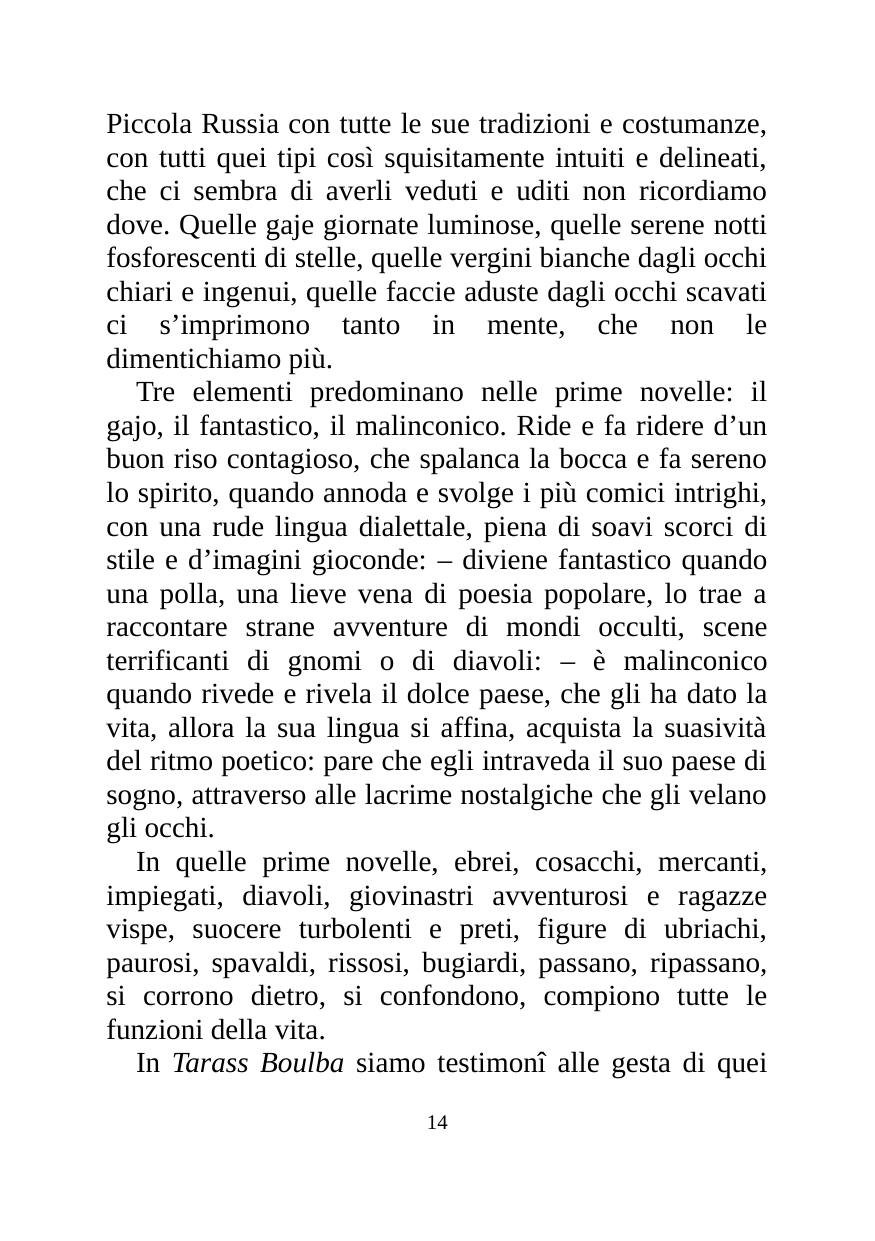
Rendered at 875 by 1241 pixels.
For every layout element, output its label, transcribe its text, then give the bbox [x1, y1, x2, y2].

text Tre elementi predominano nelle prime novelle: il gajo, il fantastico, il malinconico. Ride e fa ridere d’un buon riso contagioso, che spalanca la bocca e fa sereno lo spirito, quando annoda e svolge i più comici intrighi, con una rude lingua dialettale, piena di soavi scorci di stile e d’imagini gioconde: – diviene fantastico quando una polla, una lieve vena di poesia popolare, lo trae a raccontare strane avventure di mondi occulti, scene terrificanti di gnomi o di diavoli: – è malinconico quando rivede e rivela il dolce paese, che gli ha dato la vita, allora la sua lingua si affina, acquista la suasività del ritmo poetico: pare che egli intraveda il suo paese di sogno, attraverso alle lacrime nostalgiche che gli velano gli occhi. [106, 374, 768, 844]
text In Tarass Boulba siamo testimonî alle gesta di quei [106, 1045, 768, 1079]
text Piccola Russia con tutte le sue tradizioni e costumanze, con tutti quei tipi così squisitamente intuiti e delineati, che ci sembra di averli veduti e uditi non ricordiamo dove. Quelle gaje giornate luminose, quelle serene notti fosforescenti di stelle, quelle vergini bianche dagli occhi chiari e ingenui, quelle faccie aduste dagli occhi scavati ci s’imprimono tanto in mente, che non le dimentichiamo più. [106, 106, 768, 374]
text In quelle prime novelle, ebrei, cosacchi, mercanti, impiegati, diavoli, giovinastri avventurosi e ragazze vispe, suocere turbolenti e preti, figure di ubriachi, paurosi, spavaldi, rissosi, bugiardi, passano, ripassano, si corrono dietro, si confondono, compiono tutte le funzioni della vita. [106, 844, 768, 1045]
